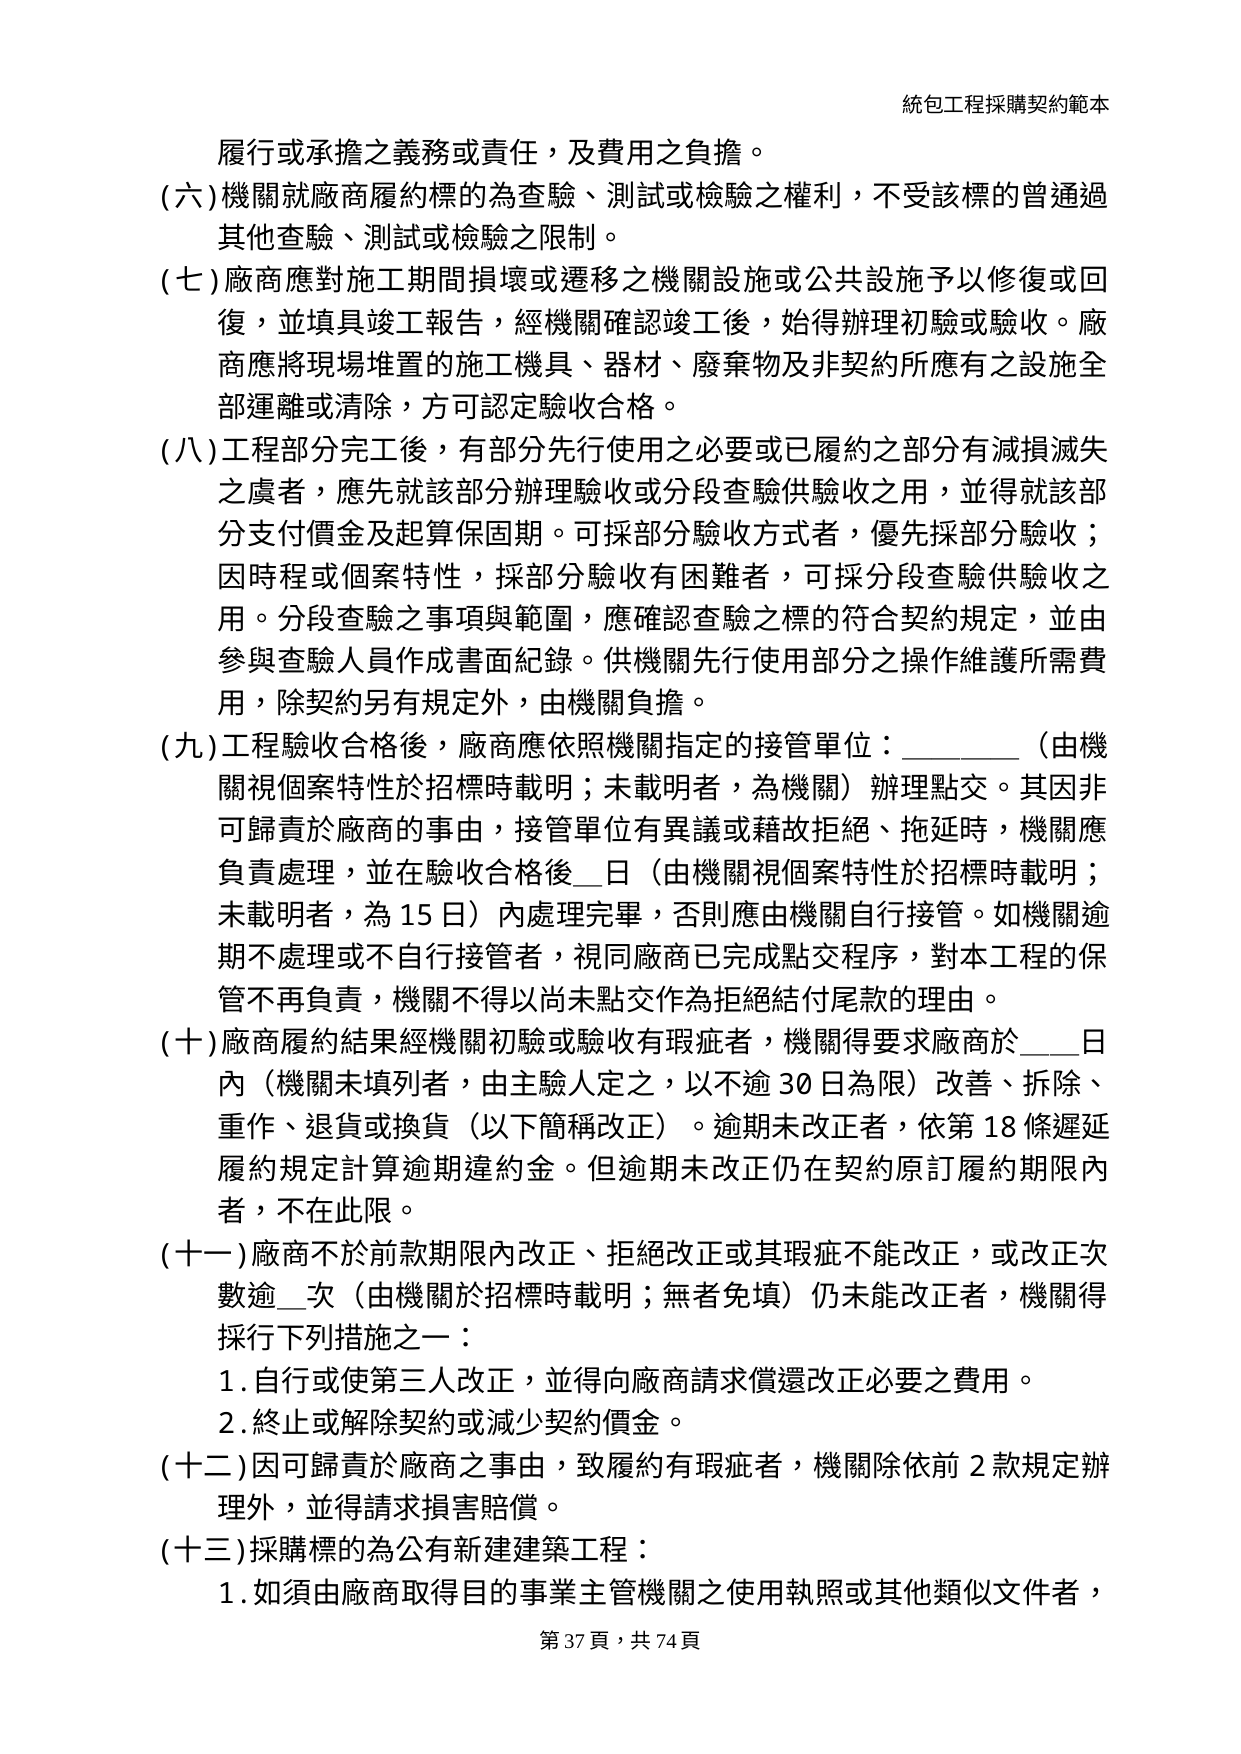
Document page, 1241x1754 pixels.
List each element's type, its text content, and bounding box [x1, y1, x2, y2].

text (六)機關就廠商履約標的為查驗、測試或檢驗之權利，不受該標的曾通過其他查驗、測試或檢驗之限制。 [156, 172, 1110, 257]
text (八)工程部分完工後，有部分先行使用之必要或已履約之部分有減損滅失之虞者，應先就該部分辦理驗收或分段查驗供驗收之用，並得就該部分支付價金及起算保固期。可採部分驗收方式者，優先採部分驗收；因時程或個案特性，採部分驗收有困難者，可採分段查驗供驗收之用。分段查驗之事項與範圍，應確認查驗之標的符合契約規定，並由參與查驗人員作成書面紀錄。供機關先行使用部分之操作維護所需費用，除契約另有規定外，由機關負擔。 [156, 426, 1110, 722]
text (十一)廠商不於前款期限內改正、拒絕改正或其瑕疵不能改正，或改正次數逾＿次（由機關於招標時載明；無者免填）仍未能改正者，機關得採行下列措施之一： [156, 1230, 1110, 1357]
text (十三)採購標的為公有新建建築工程： [156, 1527, 1110, 1569]
text (七)廠商應對施工期間損壞或遷移之機關設施或公共設施予以修復或回復，並填具竣工報告，經機關確認竣工後，始得辦理初驗或驗收。廠商應將現場堆置的施工機具、器材、廢棄物及非契約所應有之設施全部運離或清除，方可認定驗收合格。 [156, 257, 1110, 426]
text (十二)因可歸責於廠商之事由，致履約有瑕疵者，機關除依前2款規定辦理外，並得請求損害賠償。 [156, 1442, 1110, 1527]
text 1.自行或使第三人改正，並得向廠商請求償還改正必要之費用。 [217, 1357, 1110, 1400]
text (十)廠商履約結果經機關初驗或驗收有瑕疵者，機關得要求廠商於＿＿日內（機關未填列者，由主驗人定之，以不逾30日為限）改善、拆除、重作、退貨或換貨（以下簡稱改正）。逾期未改正者，依第18條遲延履約規定計算逾期違約金。但逾期未改正仍在契約原訂履約期限內者，不在此限。 [156, 1018, 1110, 1230]
text 2.終止或解除契約或減少契約價金。 [217, 1400, 1110, 1442]
text 履行或承擔之義務或責任，及費用之負擔。 [156, 130, 1110, 172]
text (九)工程驗收合格後，廠商應依照機關指定的接管單位：＿＿＿＿（由機關視個案特性於招標時載明；未載明者，為機關）辦理點交。其因非可歸責於廠商的事由，接管單位有異議或藉故拒絕、拖延時，機關應負責處理，並在驗收合格後＿日（由機關視個案特性於招標時載明；未載明者，為15日）內處理完畢，否則應由機關自行接管。如機關逾期不處理或不自行接管者，視同廠商已完成點交程序，對本工程的保管不再負責，機關不得以尚未點交作為拒絕結付尾款的理由。 [156, 722, 1110, 1018]
text 1.如須由廠商取得目的事業主管機關之使用執照或其他類似文件者， [217, 1569, 1110, 1612]
